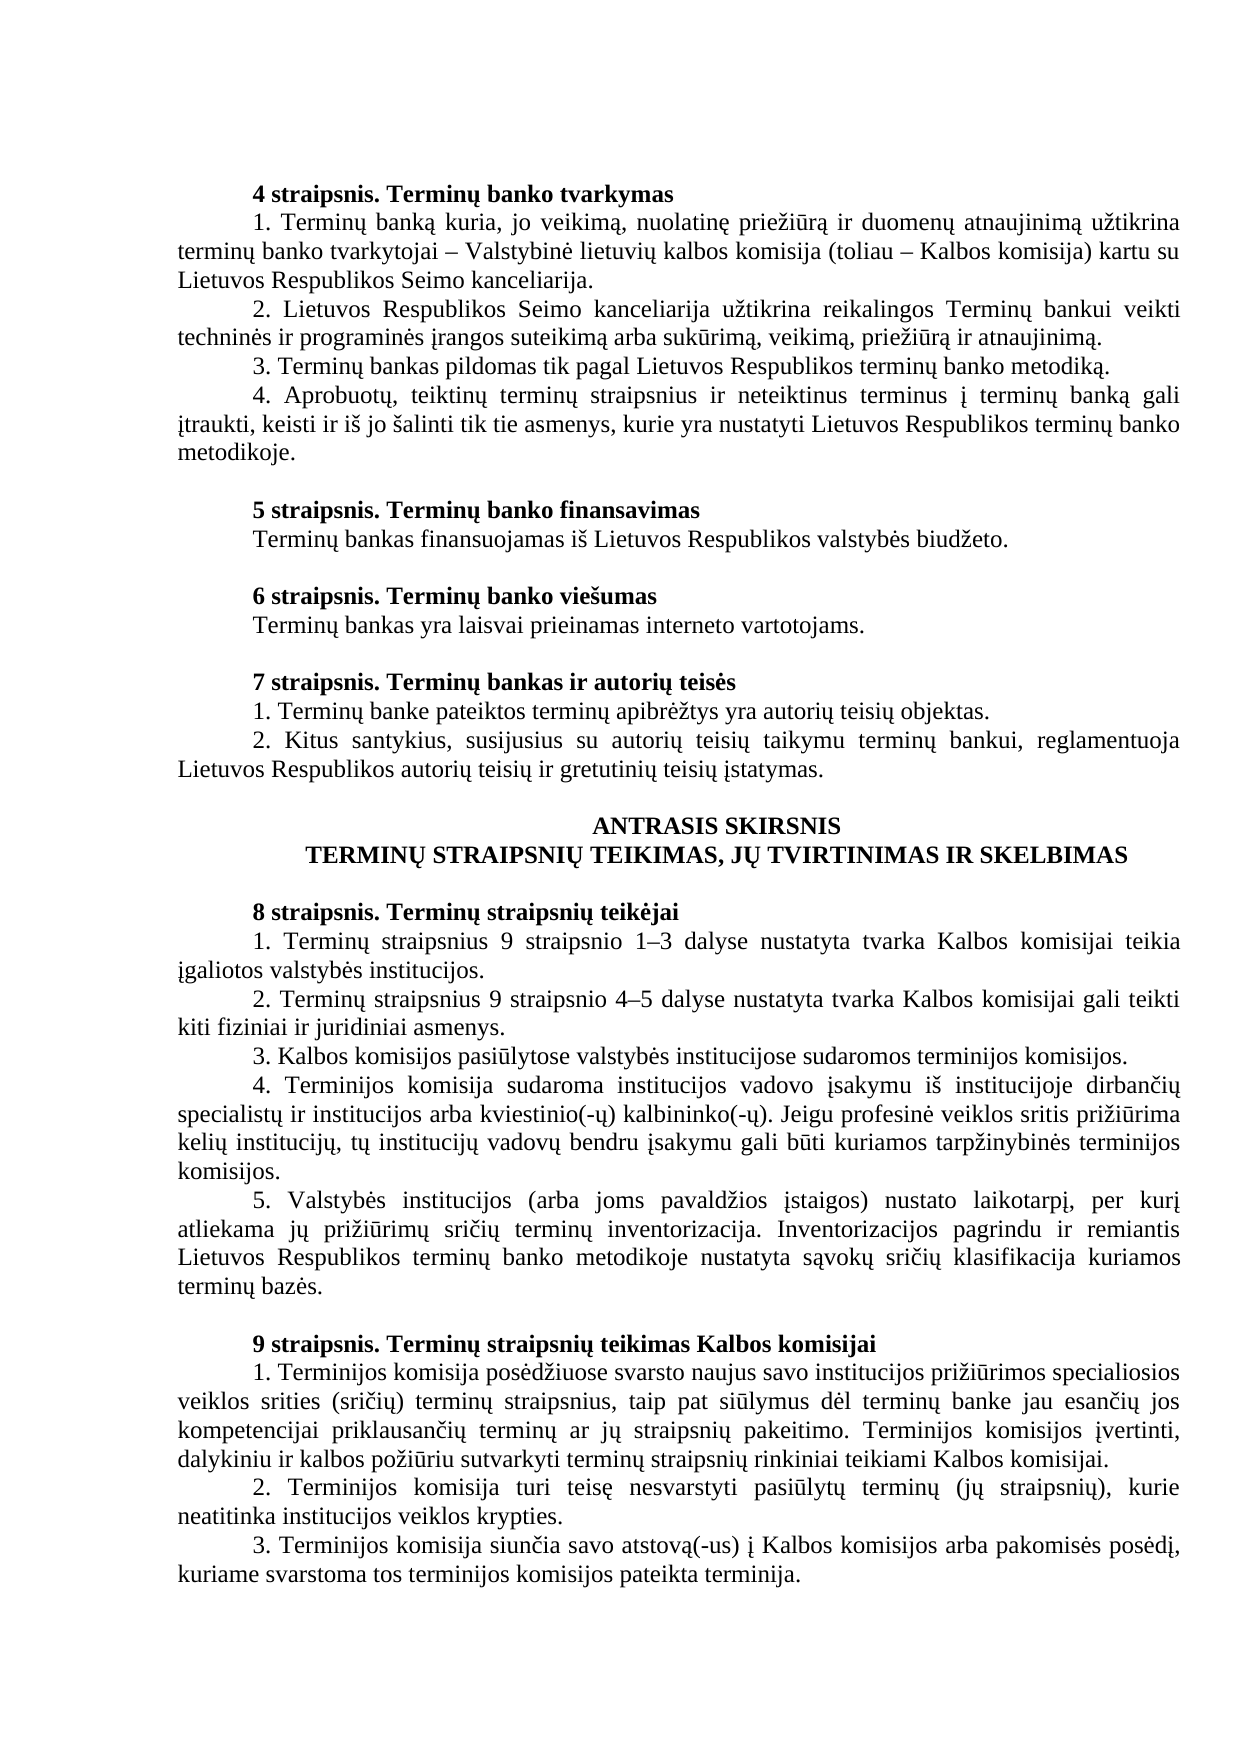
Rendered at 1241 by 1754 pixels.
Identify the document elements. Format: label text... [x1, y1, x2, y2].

text Terminų bankas yra laisvai prieinamas interneto vartotojams. [177, 610, 1181, 639]
text 5. Valstybės institucijos (arba joms pavaldžios įstaigos) nustato laikotarpį, per kurį atliekama jų prižiūrimų sričių terminų inventorizacija. Inventorizacijos pagrindu ir remiantis Lietuvos Respublikos terminų banko metodikoje nustatyta sąvokų sričių klasifikacija kuriamos terminų bazės. [177, 1185, 1181, 1300]
text 9 straipsnis. Terminų straipsnių teikimas Kalbos komisijai [177, 1329, 1181, 1357]
text 2. Kitus santykius, susijusius su autorių teisių taikymu terminų bankui, reglamentuoja Lietuvos Respublikos autorių teisių ir gretutinių teisių įstatymas. [177, 725, 1181, 782]
text 6 straipsnis. Terminų banko viešumas [177, 581, 1181, 610]
text 8 straipsnis. Terminų straipsnių teikėjai [177, 897, 1181, 926]
text 1. Terminų banke pateiktos terminų apibrėžtys yra autorių teisių objektas. [177, 696, 1181, 725]
text 5 straipsnis. Terminų banko finansavimas [177, 495, 1181, 524]
text 3. Terminijos komisija siunčia savo atstovą(-us) į Kalbos komisijos arba pakomisės posėdį, kuriame svarstoma tos terminijos komisijos pateikta terminija. [177, 1530, 1181, 1587]
text 3. Kalbos komisijos pasiūlytose valstybės institucijose sudaromos terminijos komisijos. [177, 1041, 1181, 1070]
text 4. Terminijos komisija sudaroma institucijos vadovo įsakymu iš institucijoje dirbančių specialistų ir institucijos arba kviestinio(-ų) kalbininko(-ų). Jeigu profesinė veiklos sritis prižiūrima kelių institucijų, tų institucijų vadovų bendru įsakymu gali būti kuriamos tarpžinybinės terminijos komisijos. [177, 1070, 1181, 1185]
text 1. Terminijos komisija posėdžiuose svarsto naujus savo institucijos prižiūrimos specialiosios veiklos srities (sričių) terminų straipsnius, taip pat siūlymus dėl terminų banke jau esančių jos kompetencijai priklausančių terminų ar jų straipsnių pakeitimo. Terminijos komisijos įvertinti, dalykiniu ir kalbos požiūriu sutvarkyti terminų straipsnių rinkiniai teikiami Kalbos komisijai. [177, 1357, 1181, 1472]
text TERMINŲ straipsnių teikimas, jų tvirtinimas ir skelbimas [177, 840, 1181, 869]
text 2. Lietuvos Respublikos Seimo kanceliarija užtikrina reikalingos Terminų bankui veikti techninės ir programinės įrangos suteikimą arba sukūrimą, veikimą, priežiūrą ir atnaujinimą. [177, 294, 1181, 351]
text 1. Terminų banką kuria, jo veikimą, nuolatinę priežiūrą ir duomenų atnaujinimą užtikrina terminų banko tvarkytojai – Valstybinė lietuvių kalbos komisija (toliau – Kalbos komisija) kartu su Lietuvos Respublikos Seimo kanceliarija. [177, 207, 1181, 294]
text 7 straipsnis. Terminų bankas ir autorių teisės [177, 667, 1181, 696]
text ANTRASIS SKIRSNIS [177, 811, 1181, 840]
text 4 straipsnis. Terminų banko tvarkymas [177, 179, 1181, 207]
text Terminų bankas finansuojamas iš Lietuvos Respublikos valstybės biudžeto. [177, 524, 1181, 552]
text 2. Terminijos komisija turi teisę nesvarstyti pasiūlytų terminų (jų straipsnių), kurie neatitinka institucijos veiklos krypties. [177, 1472, 1181, 1530]
text 3. Terminų bankas pildomas tik pagal Lietuvos Respublikos terminų banko metodiką. [177, 351, 1181, 380]
text 4. Aprobuotų, teiktinų terminų straipsnius ir neteiktinus terminus į terminų banką gali įtraukti, keisti ir iš jo šalinti tik tie asmenys, kurie yra nustatyti Lietuvos Respublikos terminų banko metodikoje. [177, 380, 1181, 466]
text 2. Terminų straipsnius 9 straipsnio 4–5 dalyse nustatyta tvarka Kalbos komisijai gali teikti kiti fiziniai ir juridiniai asmenys. [177, 984, 1181, 1041]
text 1. Terminų straipsnius 9 straipsnio 1–3 dalyse nustatyta tvarka Kalbos komisijai teikia įgaliotos valstybės institucijos. [177, 926, 1181, 984]
